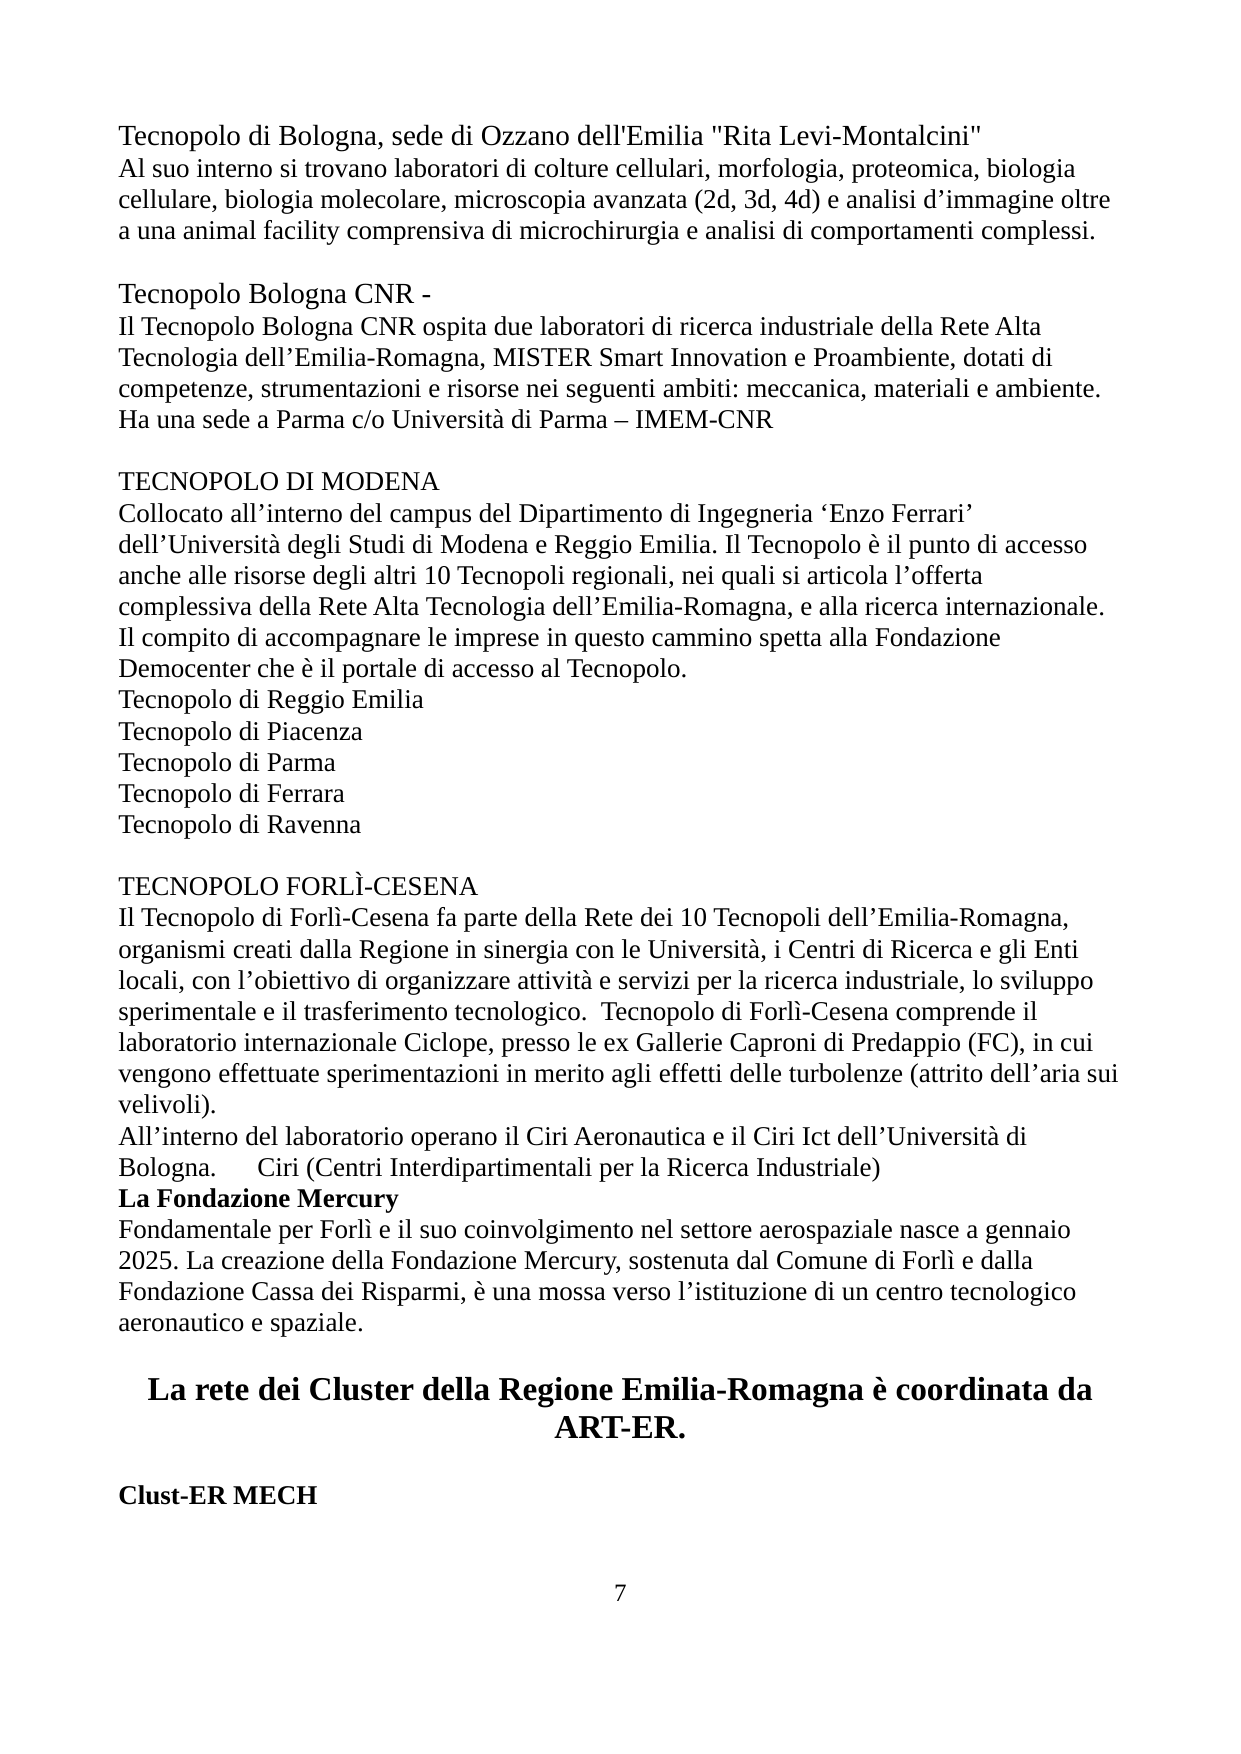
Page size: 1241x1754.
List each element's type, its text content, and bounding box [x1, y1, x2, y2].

text Il Tecnopolo di Forlì-Cesena fa parte della Rete dei 10 Tecnopoli dell’Emilia-Romagna, organismi creati dalla Regione in sinergia con le Università, i Centri di Ricerca e gli Enti locali, con l’obiettivo di organizzare attività e servizi per la ricerca industriale, lo sviluppo sperimentale e il trasferimento tecnologico. Tecnopolo di Forlì-Cesena comprende il laboratorio internazionale Ciclope, presso le ex Gallerie Caproni di Predappio (FC), in cui vengono effettuate sperimentazioni in merito agli effetti delle turbolenze (attrito dell’aria sui velivoli). [118, 902, 1122, 1119]
text Clust-ER MECH [118, 1479, 1122, 1510]
text Collocato all’interno del campus del Dipartimento di Ingegneria ‘Enzo Ferrari’ dell’Università degli Studi di Modena e Reggio Emilia. Il Tecnopolo è il punto di accesso anche alle risorse degli altri 10 Tecnopoli regionali, nei quali si articola l’offerta complessiva della Rete Alta Tecnologia dell’Emilia-Romagna, e alla ricerca internazionale. Il compito di accompagnare le imprese in questo cammino spetta alla Fondazione Democenter che è il portale di accesso al Tecnopolo. [118, 497, 1122, 683]
text Al suo interno si trovano laboratori di colture cellulari, morfologia, proteomica, biologia cellulare, biologia molecolare, microscopia avanzata (2d, 3d, 4d) e analisi d’immagine oltre a una animal facility comprensiva di microchirurgia e analisi di comportamenti complessi. [118, 152, 1122, 245]
text Fondamentale per Forlì e il suo coinvolgimento nel settore aerospaziale nasce a gennaio 2025. La creazione della Fondazione Mercury, sostenuta dal Comune di Forlì e dalla Fondazione Cassa dei Risparmi, è una mossa verso l’istituzione di un centro tecnologico aeronautico e spaziale. [118, 1213, 1122, 1338]
text La rete dei Cluster della Regione Emilia-Romagna è coordinata da ART-ER. [118, 1369, 1122, 1445]
text Tecnopolo di Reggio Emilia [118, 683, 1122, 715]
text Tecnopolo di Piacenza [118, 715, 1122, 746]
text La Fondazione Mercury [118, 1182, 1122, 1213]
text TECNOPOLO FORLÌ-CESENA [118, 870, 1122, 902]
text TECNOPOLO DI MODENA [118, 466, 1122, 497]
text Tecnopolo di Bologna, sede di Ozzano dell'Emilia "Rita Levi-Montalcini" [118, 118, 1122, 152]
text All’interno del laboratorio operano il Ciri Aeronautica e il Ciri Ict dell’Università di Bologna. Ciri (Centri Interdipartimentali per la Ricerca Industriale) [118, 1119, 1122, 1182]
text Tecnopolo di Ferrara [118, 777, 1122, 808]
text Il Tecnopolo Bologna CNR ospita due laboratori di ricerca industriale della Rete Alta Tecnologia dell’Emilia-Romagna, MISTER Smart Innovation e Proambiente, dotati di competenze, strumentazioni e risorse nei seguenti ambiti: meccanica, materiali e ambiente. Ha una sede a Parma c/o Università di Parma – IMEM-CNR [118, 310, 1122, 434]
text Tecnopolo di Parma [118, 746, 1122, 777]
text Tecnopolo di Ravenna [118, 808, 1122, 839]
text Tecnopolo Bologna CNR - [118, 276, 1122, 310]
